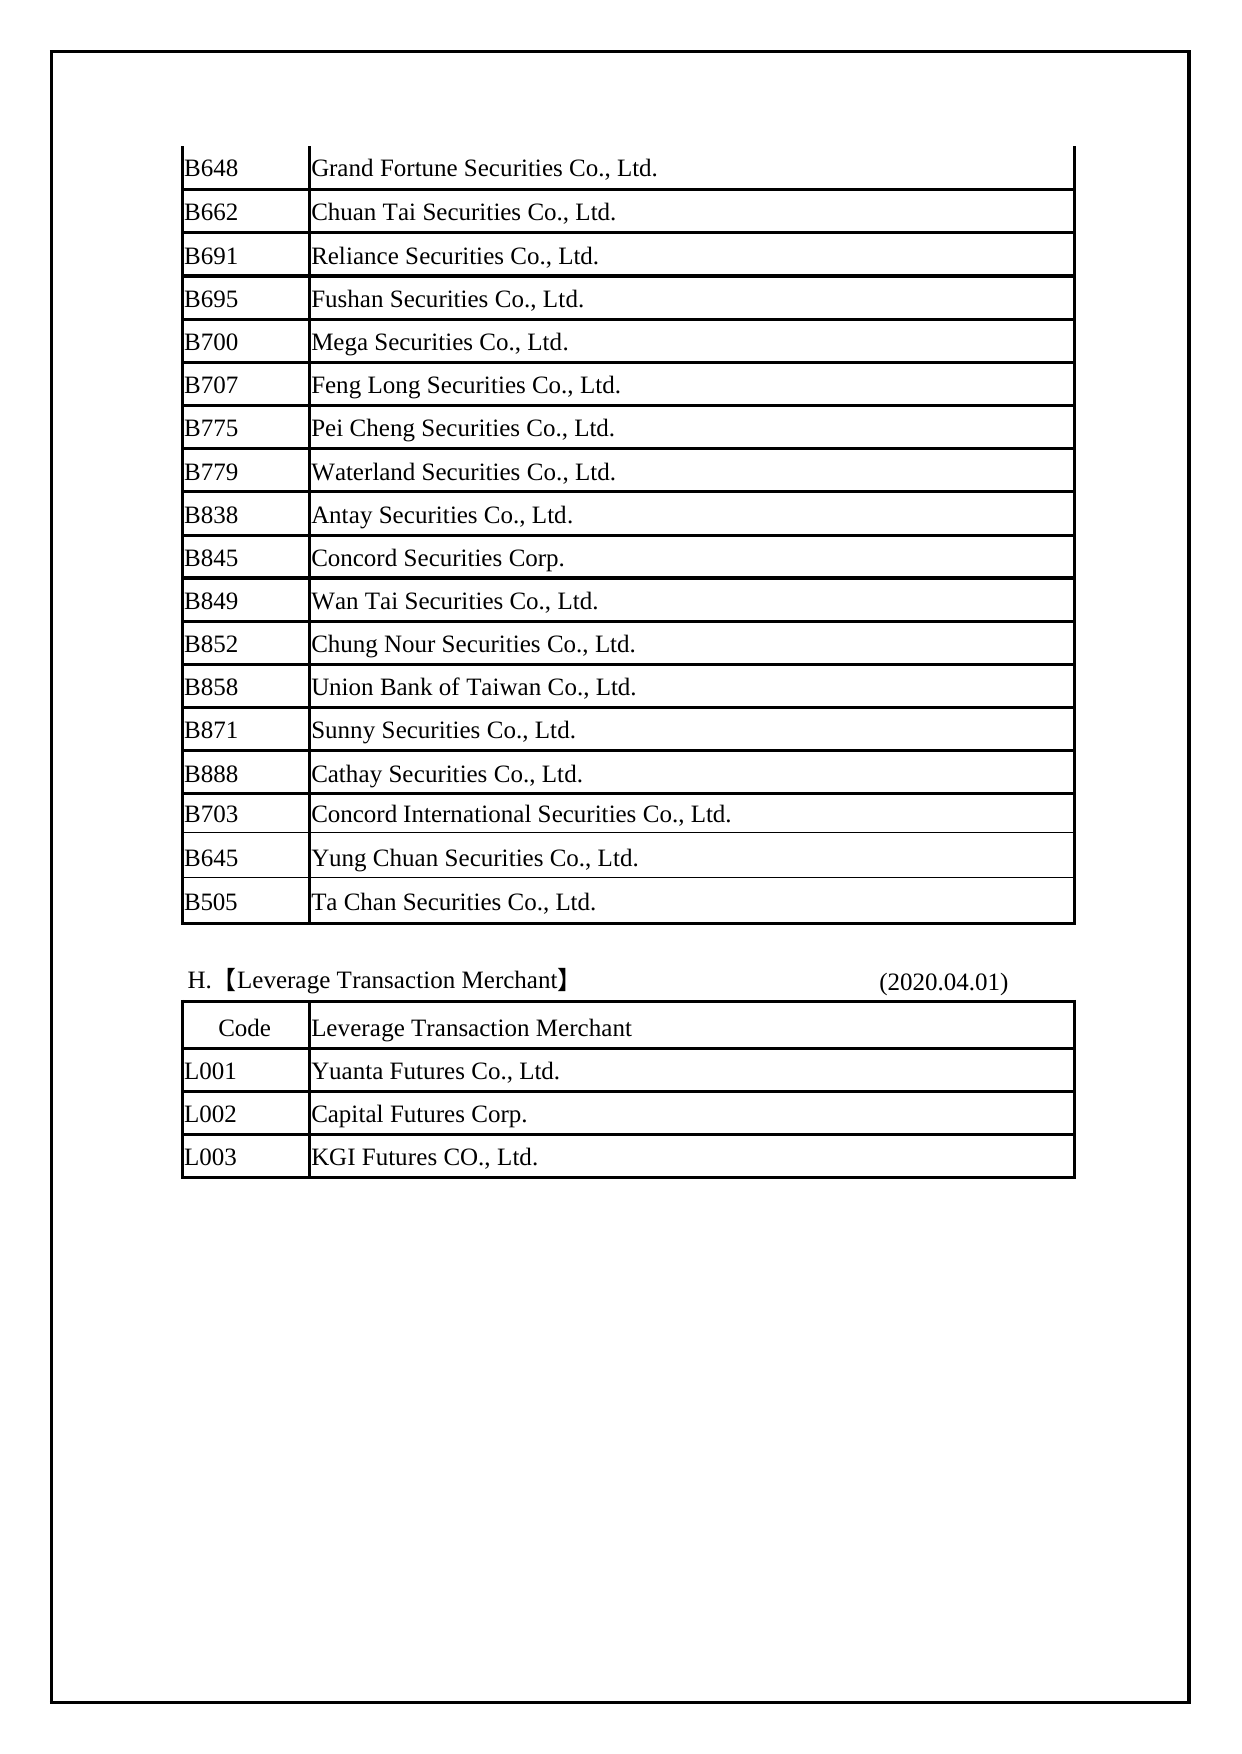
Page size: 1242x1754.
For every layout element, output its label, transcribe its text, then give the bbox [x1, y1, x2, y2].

table_cell B849 [184, 580, 308, 620]
table_cell Concord Securities Corp. [311, 537, 1073, 576]
table_cell Chuan Tai Securities Co., Ltd. [311, 191, 1073, 231]
table_cell Feng Long Securities Co., Ltd. [311, 364, 1073, 404]
table_cell B888 [184, 752, 308, 792]
table_cell Pei Cheng Securities Co., Ltd. [311, 407, 1073, 447]
table_cell B645 [184, 833, 308, 877]
table_header Code [184, 1003, 308, 1047]
table_cell Waterland Securities Co., Ltd. [311, 450, 1073, 490]
table_cell L002 [184, 1093, 308, 1133]
table_cell B838 [184, 493, 308, 533]
table_cell Fushan Securities Co., Ltd. [311, 278, 1073, 317]
table_cell B691 [184, 234, 308, 274]
table_cell Antay Securities Co., Ltd. [311, 493, 1073, 533]
table_cell B703 [184, 795, 308, 832]
table_cell B845 [184, 537, 308, 576]
table_cell Yuanta Futures Co., Ltd. [311, 1050, 1073, 1090]
text H.【Leverage Transaction Merchant】 (2020.04.01) [187, 962, 1094, 994]
table_cell Concord International Securities Co., Ltd. [311, 795, 1073, 832]
table_cell B858 [184, 666, 308, 706]
table_cell L003 [184, 1136, 308, 1176]
table_header B648 [184, 146, 308, 188]
table_cell Capital Futures Corp. [311, 1093, 1073, 1133]
table_cell B505 [184, 878, 308, 922]
table_cell Reliance Securities Co., Ltd. [311, 234, 1073, 274]
table_cell B695 [184, 278, 308, 317]
table_cell B662 [184, 191, 308, 231]
table_cell Wan Tai Securities Co., Ltd. [311, 580, 1073, 620]
table_cell B700 [184, 321, 308, 361]
table_cell B779 [184, 450, 308, 490]
table_cell B852 [184, 623, 308, 663]
table_cell Mega Securities Co., Ltd. [311, 321, 1073, 361]
table_cell B707 [184, 364, 308, 404]
table_cell Union Bank of Taiwan Co., Ltd. [311, 666, 1073, 706]
table_cell Sunny Securities Co., Ltd. [311, 709, 1073, 749]
table_cell Yung Chuan Securities Co., Ltd. [311, 833, 1073, 877]
table_cell L001 [184, 1050, 308, 1090]
table_header Grand Fortune Securities Co., Ltd. [311, 146, 1073, 188]
table_cell Ta Chan Securities Co., Ltd. [311, 878, 1073, 922]
table_cell Cathay Securities Co., Ltd. [311, 752, 1073, 792]
table_cell B871 [184, 709, 308, 749]
table_cell KGI Futures CO., Ltd. [311, 1136, 1073, 1176]
table_cell B775 [184, 407, 308, 447]
table_cell Chung Nour Securities Co., Ltd. [311, 623, 1073, 663]
table_header Leverage Transaction Merchant [311, 1003, 1073, 1047]
